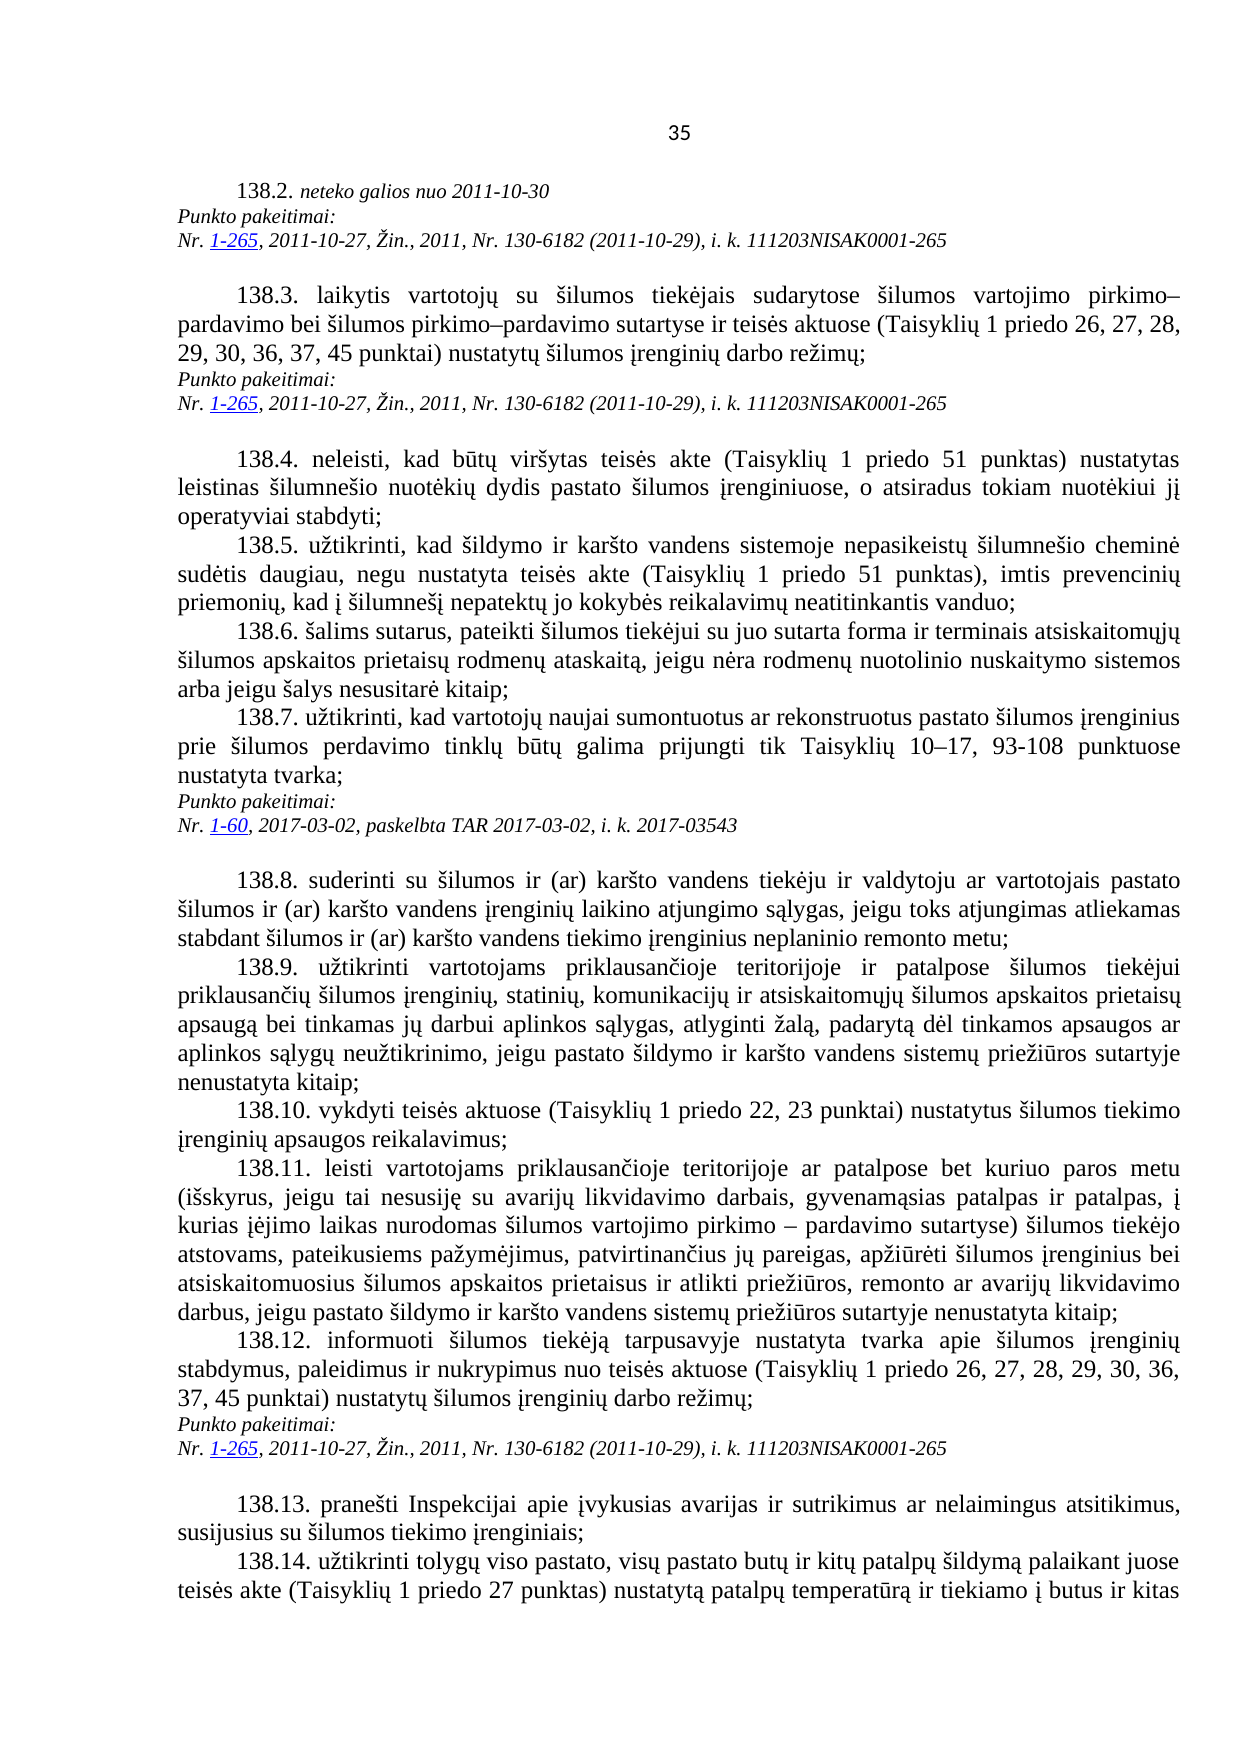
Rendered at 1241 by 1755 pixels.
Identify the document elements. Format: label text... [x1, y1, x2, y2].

text Punkto pakeitimai: [177, 204, 1181, 228]
text 138.5. užtikrinti, kad šildymo ir karšto vandens sistemoje nepasikeistų šilumnešio cheminė sudėtis daugiau, negu nustatyta teisės akte (Taisyklių 1 priedo 51 punktas), imtis prevencinių priemonių, kad į šilumnešį nepatektų jo kokybės reikalavimų neatitinkantis vanduo; [177, 530, 1181, 616]
text Nr. 1-60, 2017-03-02, paskelbta TAR 2017-03-02, i. k. 2017-03543 [177, 813, 1181, 837]
text Punkto pakeitimai: [177, 367, 1181, 391]
text 138.14. užtikrinti tolygų viso pastato, visų pastato butų ir kitų patalpų šildymą palaikant juose teisės akte (Taisyklių 1 priedo 27 punktas) nustatytą patalpų temperatūrą ir tiekiamo į butus ir kitas [177, 1546, 1181, 1604]
text 138.2. neteko galios nuo 2011-10-30 [177, 175, 1181, 204]
text Punkto pakeitimai: [177, 1412, 1181, 1436]
text 138.4. neleisti, kad būtų viršytas teisės akte (Taisyklių 1 priedo 51 punktas) nustatytas leistinas šilumnešio nuotėkių dydis pastato šilumos įrenginiuose, o atsiradus tokiam nuotėkiui jį operatyviai stabdyti; [177, 444, 1181, 530]
text 138.6. šalims sutarus, pateikti šilumos tiekėjui su juo sutarta forma ir terminais atsiskaitomųjų šilumos apskaitos prietaisų rodmenų ataskaitą, jeigu nėra rodmenų nuotolinio nuskaitymo sistemos arba jeigu šalys nesusitarė kitaip; [177, 616, 1181, 702]
text Punkto pakeitimai: [177, 789, 1181, 813]
text 138.11. leisti vartotojams priklausančioje teritorijoje ar patalpose bet kuriuo paros metu (išskyrus, jeigu tai nesusiję su avarijų likvidavimo darbais, gyvenamąsias patalpas ir patalpas, į kurias įėjimo laikas nurodomas šilumos vartojimo pirkimo – pardavimo sutartyse) šilumos tiekėjo atstovams, pateikusiems pažymėjimus, patvirtinančius jų pareigas, apžiūrėti šilumos įrenginius bei atsiskaitomuosius šilumos apskaitos prietaisus ir atlikti priežiūros, remonto ar avarijų likvidavimo darbus, jeigu pastato šildymo ir karšto vandens sistemų priežiūros sutartyje nenustatyta kitaip; [177, 1153, 1181, 1326]
text 138.3. laikytis vartotojų su šilumos tiekėjais sudarytose šilumos vartojimo pirkimo–pardavimo bei šilumos pirkimo–pardavimo sutartyse ir teisės aktuose (Taisyklių 1 priedo 26, 27, 28, 29, 30, 36, 37, 45 punktai) nustatytų šilumos įrenginių darbo režimų; [177, 281, 1181, 367]
text Nr. 1-265, 2011-10-27, Žin., 2011, Nr. 130-6182 (2011-10-29), i. k. 111203NISAK0001-265 [177, 1436, 1181, 1460]
text Nr. 1-265, 2011-10-27, Žin., 2011, Nr. 130-6182 (2011-10-29), i. k. 111203NISAK0001-265 [177, 228, 1181, 252]
text 138.8. suderinti su šilumos ir (ar) karšto vandens tiekėju ir valdytoju ar vartotojais pastato šilumos ir (ar) karšto vandens įrenginių laikino atjungimo sąlygas, jeigu toks atjungimas atliekamas stabdant šilumos ir (ar) karšto vandens tiekimo įrenginius neplaninio remonto metu; [177, 866, 1181, 952]
text 138.7. užtikrinti, kad vartotojų naujai sumontuotus ar rekonstruotus pastato šilumos įrenginius prie šilumos perdavimo tinklų būtų galima prijungti tik Taisyklių 10–17, 93-108 punktuose nustatyta tvarka; [177, 702, 1181, 789]
text Nr. 1-265, 2011-10-27, Žin., 2011, Nr. 130-6182 (2011-10-29), i. k. 111203NISAK0001-265 [177, 391, 1181, 415]
text 138.12. informuoti šilumos tiekėją tarpusavyje nustatyta tvarka apie šilumos įrenginių stabdymus, paleidimus ir nukrypimus nuo teisės aktuose (Taisyklių 1 priedo 26, 27, 28, 29, 30, 36, 37, 45 punktai) nustatytų šilumos įrenginių darbo režimų; [177, 1326, 1181, 1412]
text 138.9. užtikrinti vartotojams priklausančioje teritorijoje ir patalpose šilumos tiekėjui priklausančių šilumos įrenginių, statinių, komunikacijų ir atsiskaitomųjų šilumos apskaitos prietaisų apsaugą bei tinkamas jų darbui aplinkos sąlygas, atlyginti žalą, padarytą dėl tinkamos apsaugos ar aplinkos sąlygų neužtikrinimo, jeigu pastato šildymo ir karšto vandens sistemų priežiūros sutartyje nenustatyta kitaip; [177, 952, 1181, 1096]
text 138.10. vykdyti teisės aktuose (Taisyklių 1 priedo 22, 23 punktai) nustatytus šilumos tiekimo įrenginių apsaugos reikalavimus; [177, 1096, 1181, 1153]
text 138.13. pranešti Inspekcijai apie įvykusias avarijas ir sutrikimus ar nelaimingus atsitikimus, susijusius su šilumos tiekimo įrenginiais; [177, 1489, 1181, 1546]
